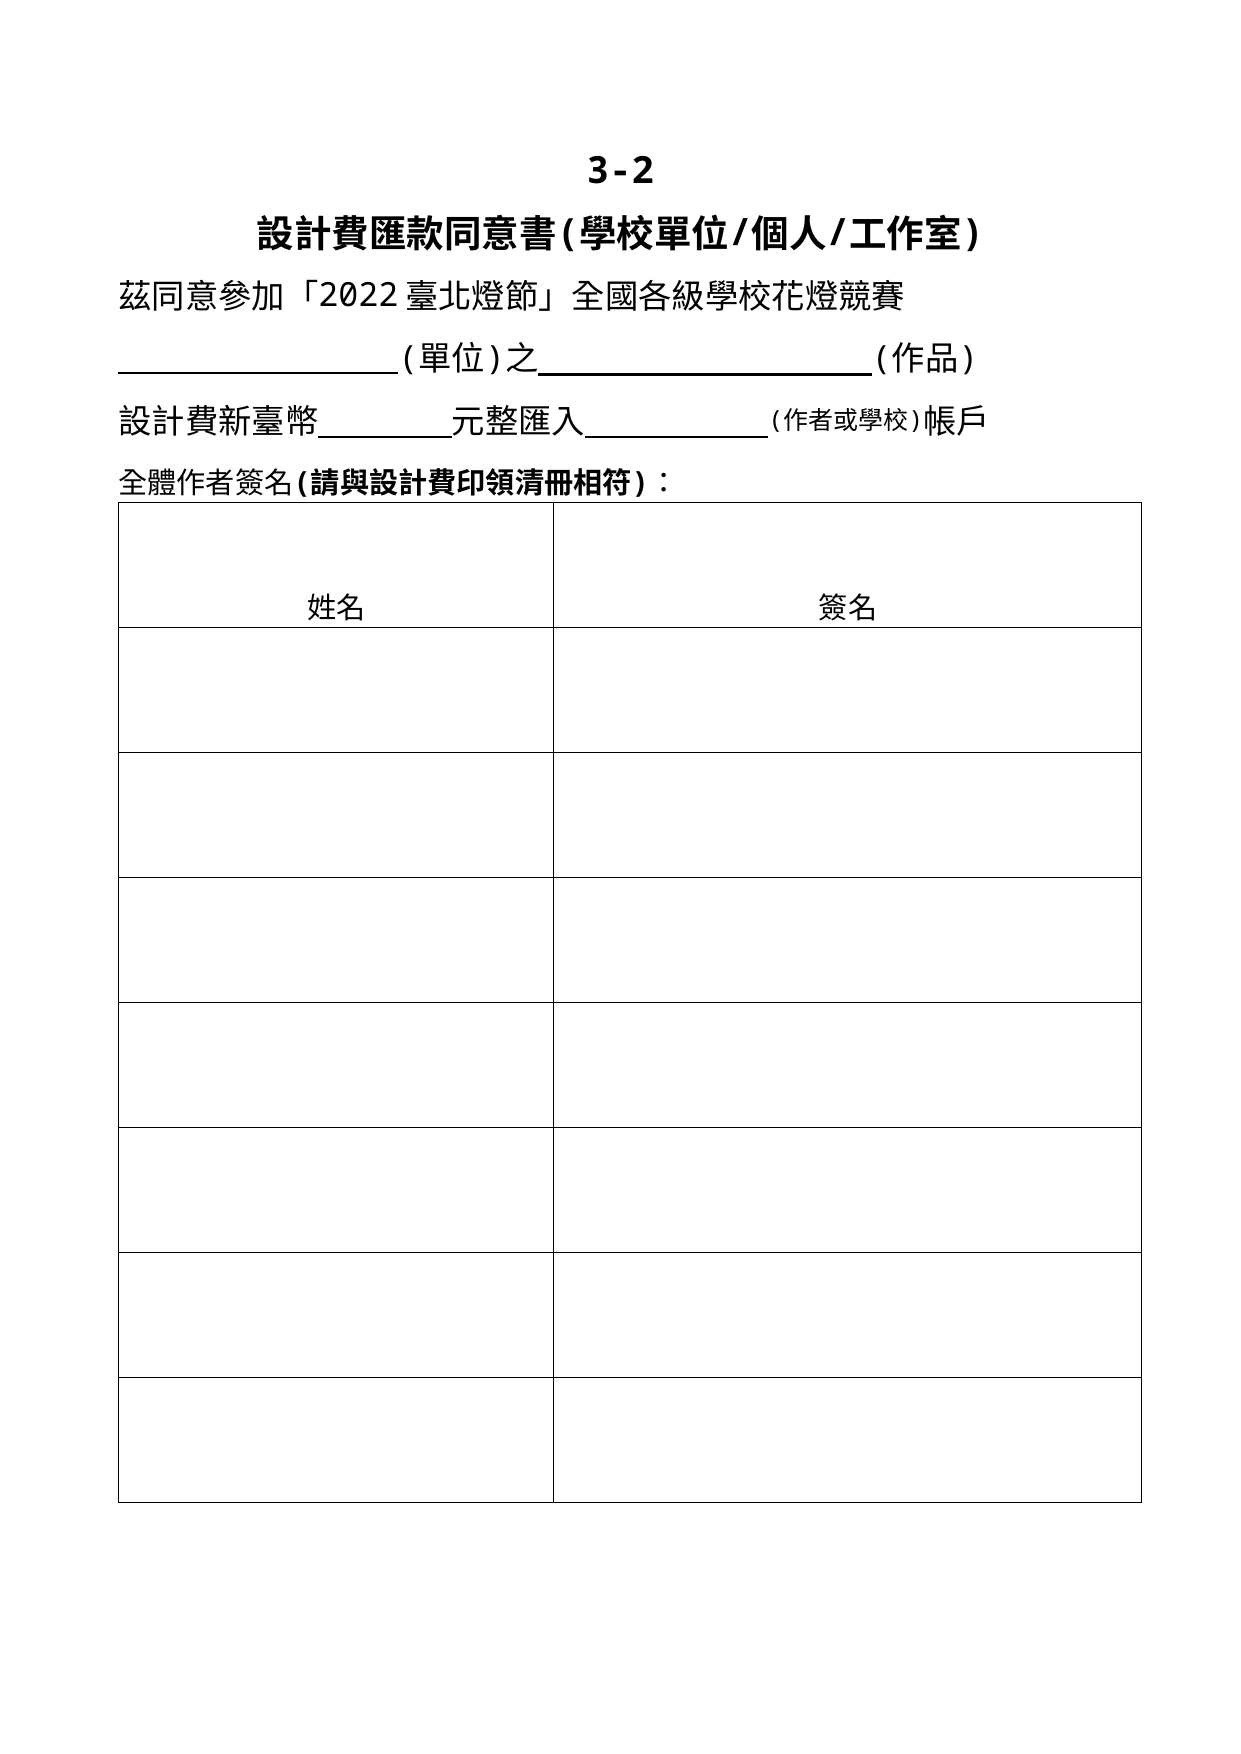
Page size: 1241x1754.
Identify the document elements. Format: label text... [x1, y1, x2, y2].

text 全體作者簽名(請與設計費印領清冊相符)： [118, 439, 1122, 502]
table_cell [554, 1003, 1141, 1127]
table_cell [554, 1378, 1141, 1502]
text 茲同意參加「2022臺北燈節」全國各級學校花燈競賽 [118, 252, 1122, 314]
table_cell [554, 1128, 1141, 1252]
table_cell [554, 753, 1141, 877]
text 設計費新臺幣 元整匯入 (作者或學校)帳戶 [118, 377, 1122, 439]
table_cell [119, 1253, 553, 1377]
text 設計費匯款同意書(學校單位/個人/工作室) [118, 189, 1122, 252]
table_cell [119, 628, 553, 752]
table_cell [119, 1378, 553, 1502]
table_header 姓名 [119, 503, 553, 627]
table_cell [554, 628, 1141, 752]
text 3-2 [118, 127, 1122, 189]
table_cell [119, 753, 553, 877]
table_cell [119, 1128, 553, 1252]
table_cell [119, 1003, 553, 1127]
table_cell [554, 1253, 1141, 1377]
table_header 簽名 [554, 503, 1141, 627]
table_cell [119, 878, 553, 1002]
text (單位)之 (作品) [118, 314, 1122, 377]
table_cell [554, 878, 1141, 1002]
